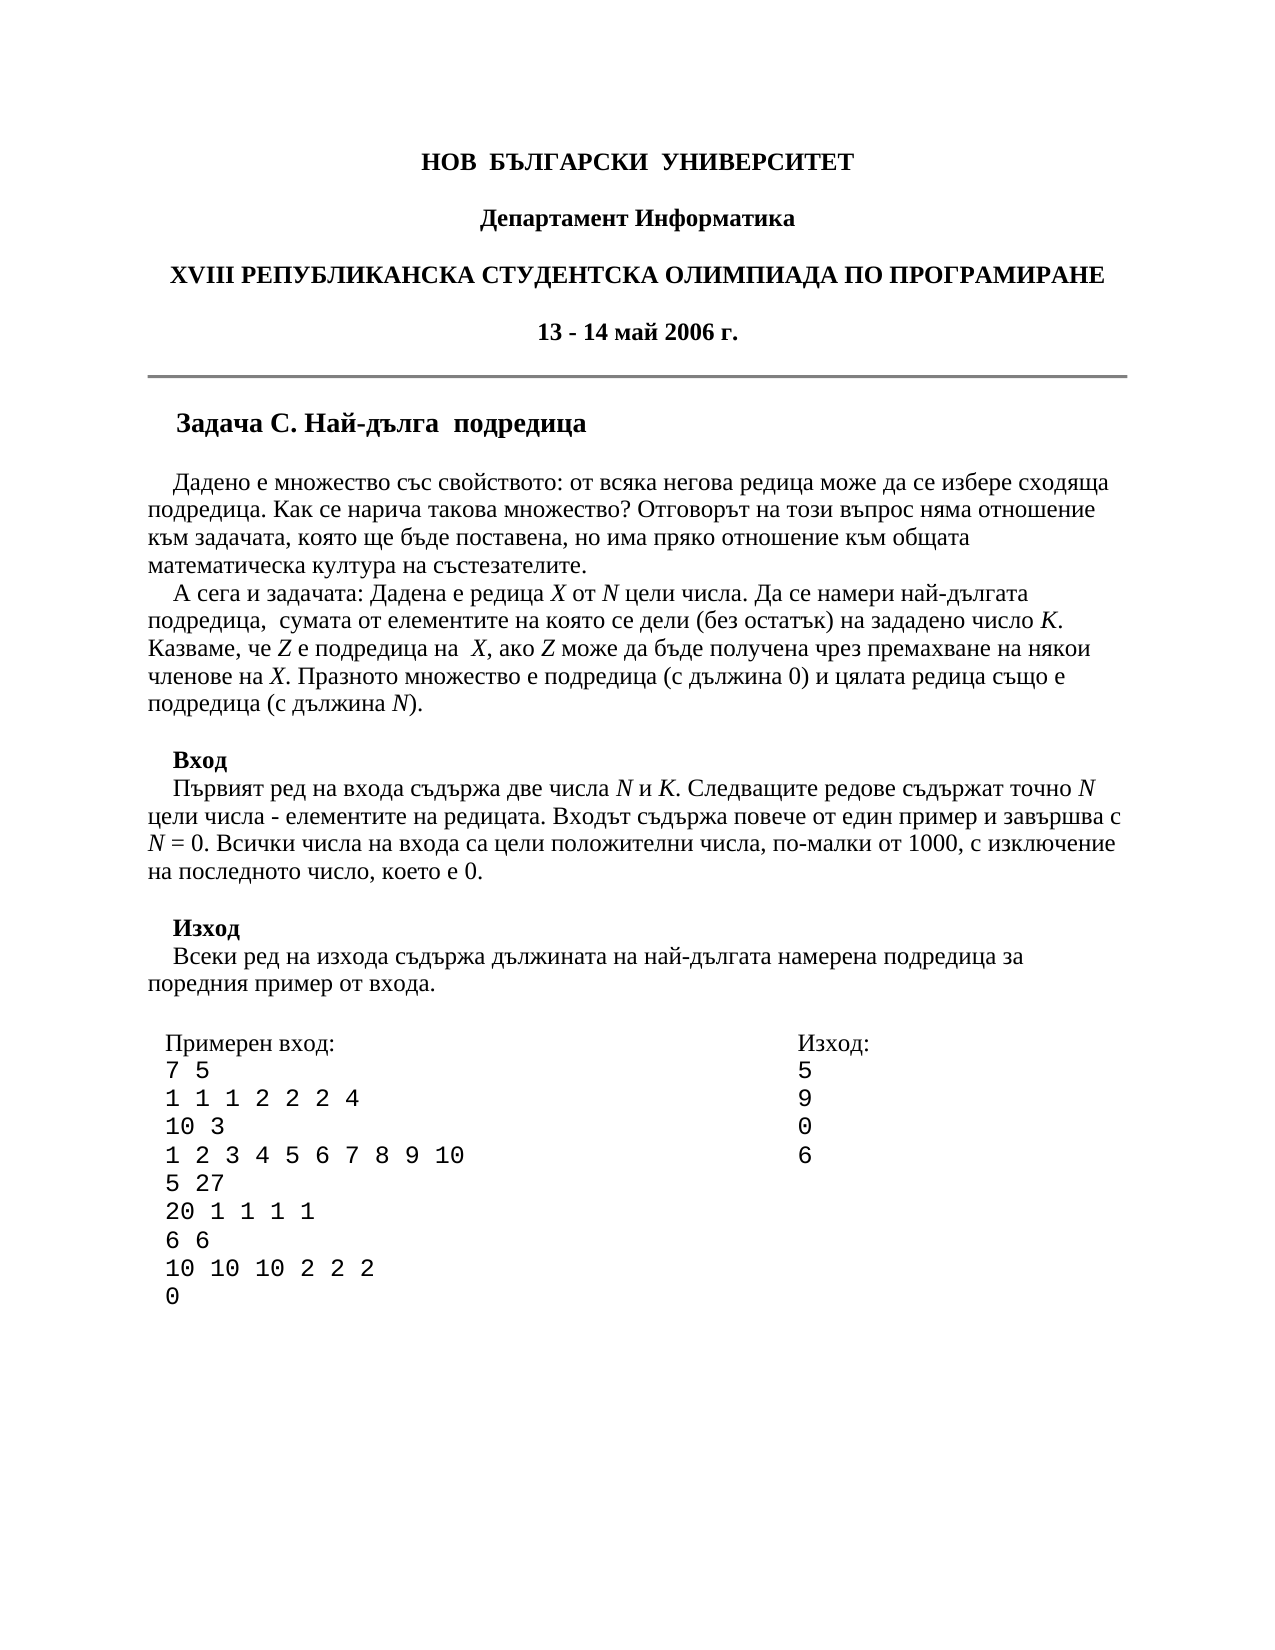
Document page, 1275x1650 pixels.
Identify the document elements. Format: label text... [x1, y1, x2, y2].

table_header Изход: 5 9 0 6 [794, 1026, 957, 1340]
table_header Примерен вход: 7 5 1 1 1 2 2 2 4 10 3 1 2 3 4 5 6 7 8 9 10 5 27 20 1 1 1 1 6 6 10 10 10 2 2 2 0 [162, 1026, 794, 1340]
text Дадено е множество със свойството: от всяка негова редица може да се избере сходяща подредица. Как се нарича такова множество? Отговорът на този въпрос няма отношение към задачата, която ще бъде поставена, но има пряко отношение към общата математическа култура на състезателите. А сега и задачата: Дадена е редица X от N цели числа. Да се намери най-дългата подредица, сумата от елементите на която се дели (без остатък) на зададено число K. Казваме, че Z е подредица на X, ако Z може да бъде получена чрез премахване на някои членове на X. Празното множество е подредица (с дължина 0) и цялата редица също е подредица (с дължина N). [148, 468, 1127, 717]
text XVIIІ РЕПУБЛИКАНСКА СТУДЕНТСКА ОЛИМПИАДА ПО ПРОГРАМИРАНЕ [148, 261, 1127, 289]
text Изход Всеки ред на изхода съдържа дължината на най-дългата намерена подредица за поредния пример от входа. [148, 914, 1127, 997]
text Вход Първият ред на входа съдържа две числа N и K. Следващите редове съдържат точно N цели числа - елементите на редицата. Входът съдържа повече от един пример и завършва с N = 0. Всички числа на входа са цели положителни числа, по-малки от 1000, с изключение на последното число, което е 0. [148, 746, 1127, 885]
table_header [145, 1026, 162, 1340]
text Департамент Информатика [148, 204, 1127, 232]
text 13 - 14 май 2006 г. [148, 318, 1127, 346]
subtitle Задача C. Най-дълга подредица [148, 407, 1127, 439]
text НОВ БЪЛГАРСКИ УНИВЕРСИТЕТ [148, 148, 1127, 175]
